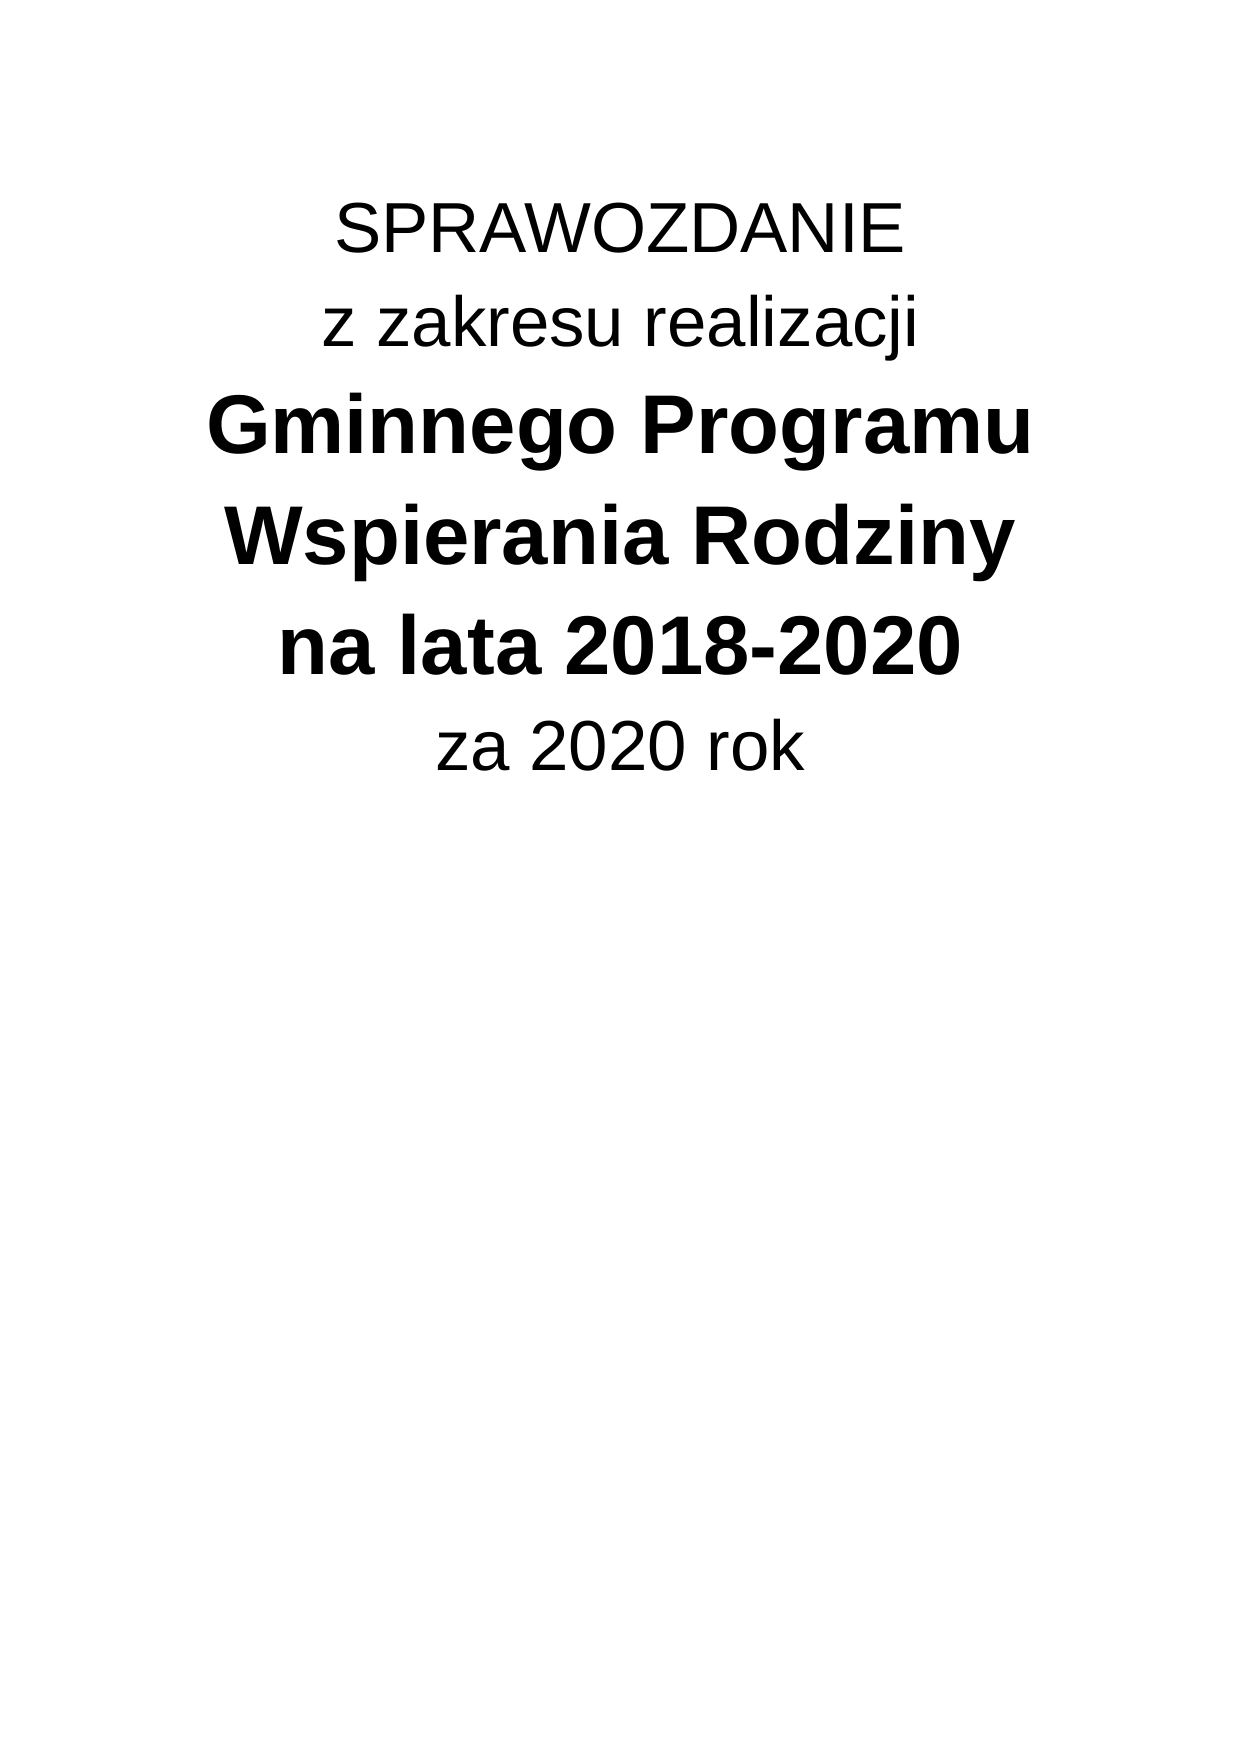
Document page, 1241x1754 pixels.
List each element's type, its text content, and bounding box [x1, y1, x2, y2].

subtitle SPRAWOZDANIE z zakresu realizacji Gminnego Programu Wspierania Rodziny na lata 2018-2020 za 2020 rok [118, 186, 1122, 786]
